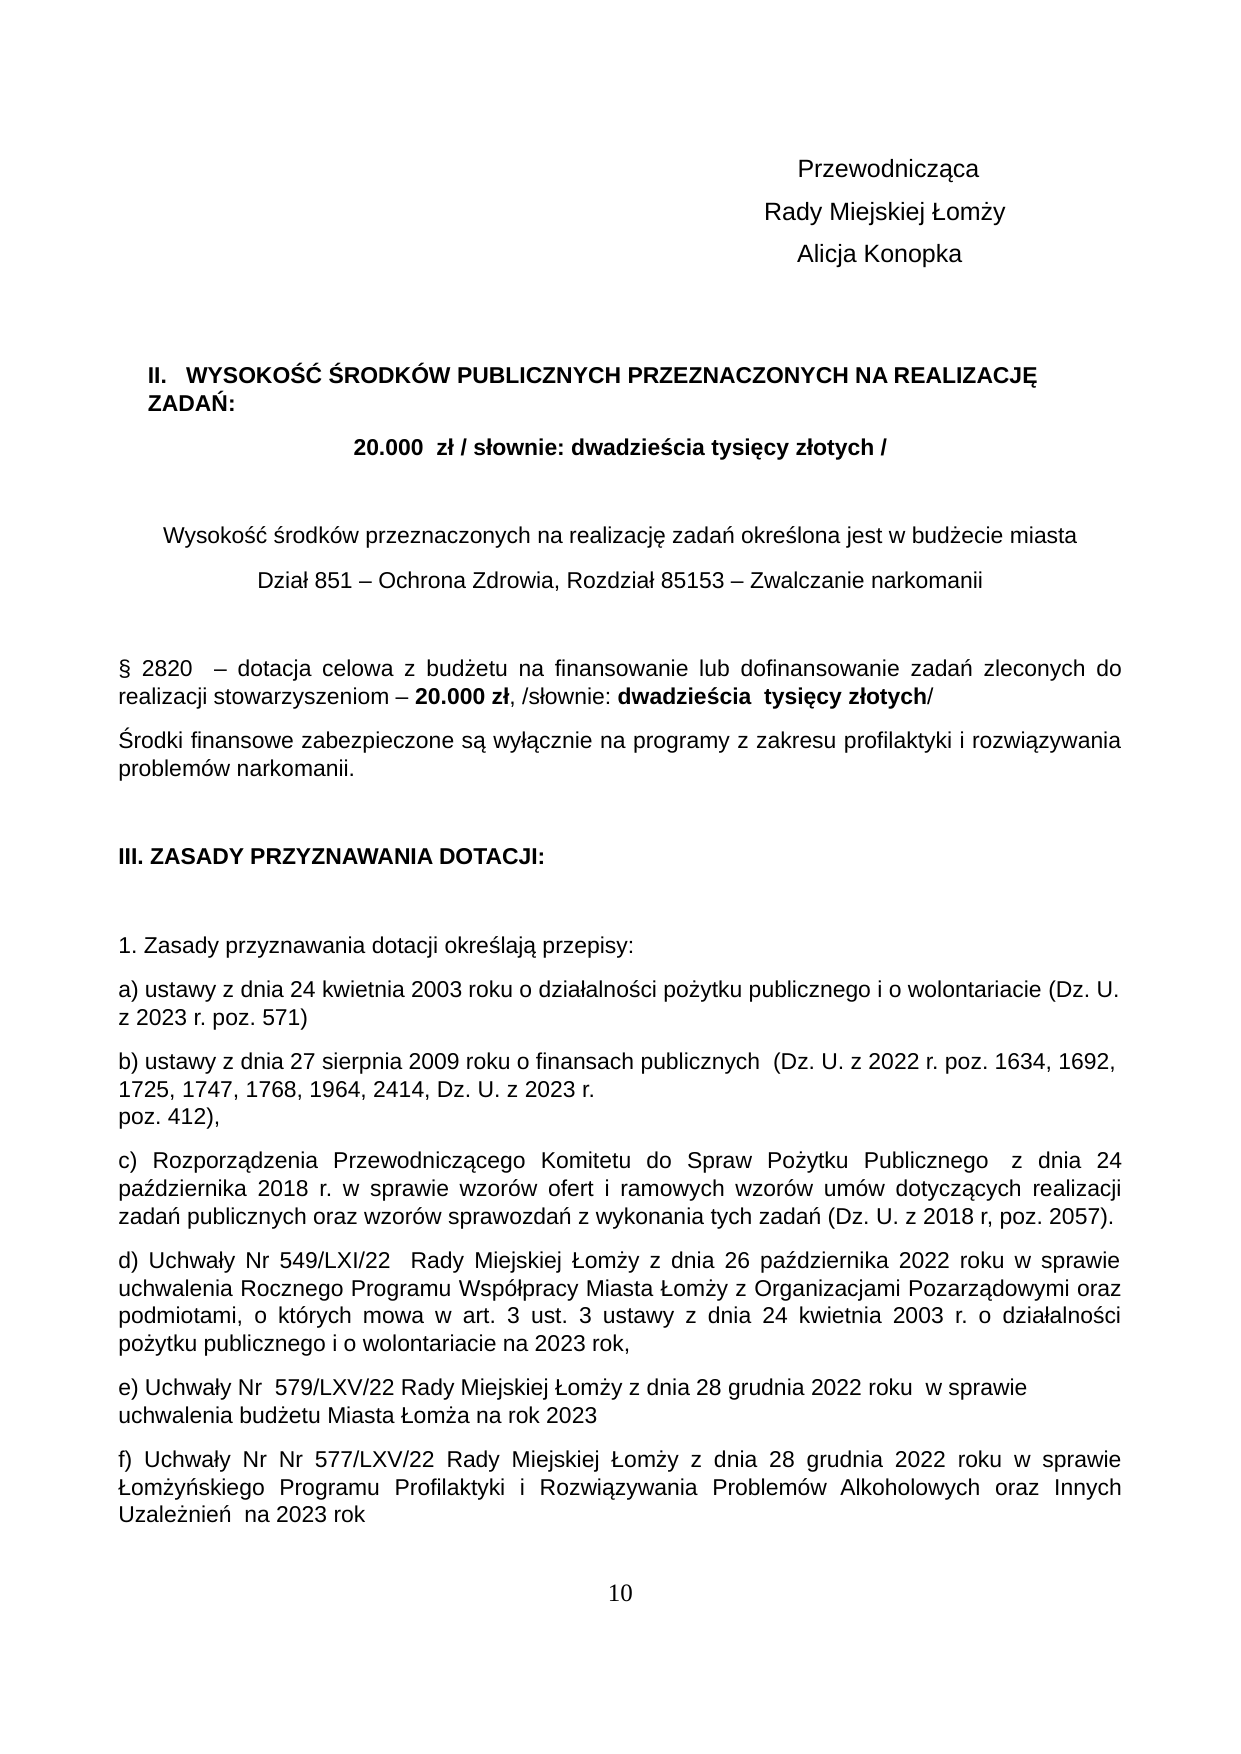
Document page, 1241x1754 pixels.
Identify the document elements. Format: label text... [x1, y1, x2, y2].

text d) Uchwały Nr 549/LXI/22 Rady Miejskiej Łomży z dnia 26 października 2022 roku w sprawie uchwalenia Rocznego Programu Współpracy Miasta Łomży z Organizacjami Pozarządowymi oraz podmiotami, o których mowa w art. 3 ust. 3 ustawy z dnia 24 kwietnia 2003 r. o działalności pożytku publicznego i o wolontariacie na 2023 rok, [118, 1247, 1122, 1356]
text c) Rozporządzenia Przewodniczącego Komitetu do Spraw Pożytku Publicznego z dnia 24 października 2018 r. w sprawie wzorów ofert i ramowych wzorów umów dotyczących realizacji zadań publicznych oraz wzorów sprawozdań z wykonania tych zadań (Dz. U. z 2018 r, poz. 2057). [118, 1147, 1122, 1229]
text Dział 851 – Ochrona Zdrowia, Rozdział 85153 – Zwalczanie narkomanii [118, 567, 1122, 593]
text 20.000 zł / słownie: dwadzieścia tysięcy złotych / [118, 434, 1122, 460]
text § 2820 – dotacja celowa z budżetu na finansowanie lub dofinansowanie zadań zleconych do realizacji stowarzyszeniom – 20.000 zł, /słownie: dwadzieścia tysięcy złotych/ [118, 655, 1122, 709]
text II. WYSOKOŚĆ ŚRODKÓW PUBLICZNYCH PRZEZNACZONYCH NA REALIZACJĘ ZADAŃ: [148, 362, 1122, 416]
text a) ustawy z dnia 24 kwietnia 2003 roku o działalności pożytku publicznego i o wolontariacie (Dz. U. z 2023 r. poz. 571) [118, 976, 1122, 1030]
text f) Uchwały Nr Nr 577/LXV/22 Rady Miejskiej Łomży z dnia 28 grudnia 2022 roku w sprawie Łomżyńskiego Programu Profilaktyki i Rozwiązywania Problemów Alkoholowych oraz Innych Uzależnień na 2023 rok [118, 1446, 1122, 1527]
text e) Uchwały Nr 579/LXV/22 Rady Miejskiej Łomży z dnia 28 grudnia 2022 roku w sprawie uchwalenia budżetu Miasta Łomża na rok 2023 [118, 1374, 1122, 1428]
text Środki finansowe zabezpieczone są wyłącznie na programy z zakresu profilaktyki i rozwiązywania problemów narkomanii. [118, 727, 1122, 781]
text Alicja Konopka [118, 239, 1122, 268]
text 1. Zasady przyznawania dotacji określają przepisy: [118, 932, 1122, 958]
text Rady Miejskiej Łomży [118, 197, 1122, 225]
text III. ZASADY PRZYZNAWANIA DOTACJI: [118, 843, 1122, 869]
text Wysokość środków przeznaczonych na realizację zadań określona jest w budżecie miasta [118, 522, 1122, 549]
text b) ustawy z dnia 27 sierpnia 2009 roku o finansach publicznych (Dz. U. z 2022 r. poz. 1634, 1692, 1725, 1747, 1768, 1964, 2414, Dz. U. z 2023 r. poz. 412), [118, 1048, 1122, 1129]
text Przewodnicząca [118, 154, 1122, 183]
